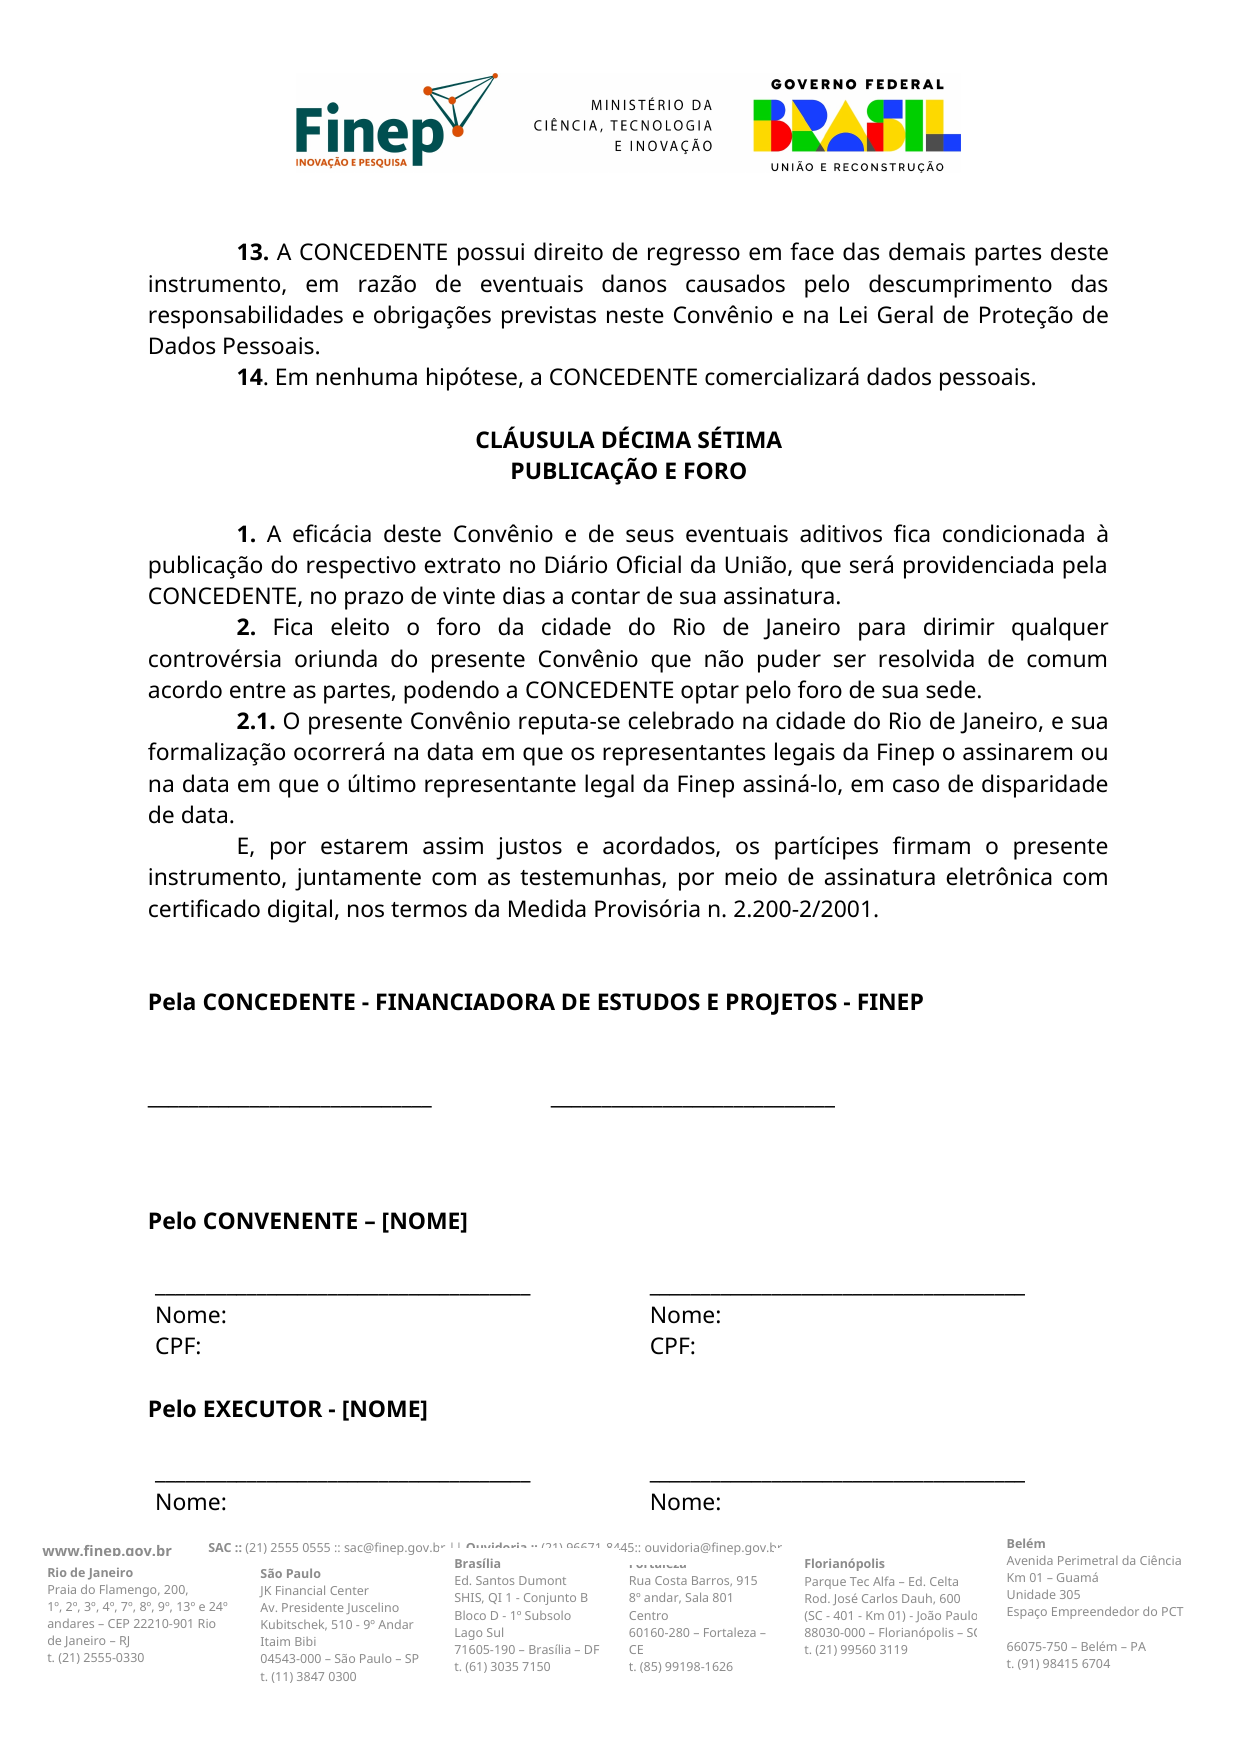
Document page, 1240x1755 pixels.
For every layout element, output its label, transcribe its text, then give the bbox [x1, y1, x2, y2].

table_header _____________________________________ Nome: [148, 1455, 642, 1517]
text PUBLICAÇÃO E FORO [148, 455, 1110, 486]
table_header _____________________________________ Nome: CPF: [642, 1268, 1129, 1392]
text 2.1. O presente Convênio reputa-se celebrado na cidade do Rio de Janeiro, e sua formalização ocorrerá na data em que os representantes legais da Finep o assinarem ou na data em que o último representante legal da Finep assiná-lo, em caso de disparidade de data. [148, 705, 1110, 830]
text 2. Fica eleito o foro da cidade do Rio de Janeiro para dirimir qualquer controvérsia oriunda do presente Convênio que não puder ser resolvida de comum acordo entre as partes, podendo a CONCEDENTE optar pelo foro de sua sede. [148, 611, 1110, 705]
text Pelo EXECUTOR - [NOME] [148, 1392, 1110, 1424]
table_header _____________________________________ Nome: [642, 1455, 1129, 1517]
text Pela CONCEDENTE - FINANCIADORA DE ESTUDOS E PROJETOS - FINEP [148, 986, 1110, 1017]
text CLÁUSULA DÉCIMA SÉTIMA [148, 424, 1110, 455]
text 13. A CONCEDENTE possui direito de regresso em face das demais partes deste instrumento, em razão de eventuais danos causados pelo descumprimento das responsabilidades e obrigações previstas neste Convênio e na Lei Geral de Proteção de Dados Pessoais. [148, 236, 1110, 361]
table_header _____________________________________ Nome: CPF: [148, 1268, 642, 1392]
text ____________________________ ____________________________ [148, 1080, 1110, 1111]
text Pelo CONVENENTE – [NOME] [148, 1205, 1110, 1236]
text 1. A eficácia deste Convênio e de seus eventuais aditivos fica condicionada à publicação do respectivo extrato no Diário Oficial da União, que será providenciada pela CONCEDENTE, no prazo de vinte dias a contar de sua assinatura. [148, 517, 1110, 611]
text E, por estarem assim justos e acordados, os partícipes firmam o presente instrumento, juntamente com as testemunhas, por meio de assinatura eletrônica com certificado digital, nos termos da Medida Provisória n. 2.200-2/2001. [148, 830, 1110, 924]
text 14. Em nenhuma hipótese, a CONCEDENTE comercializará dados pessoais. [148, 361, 1110, 392]
